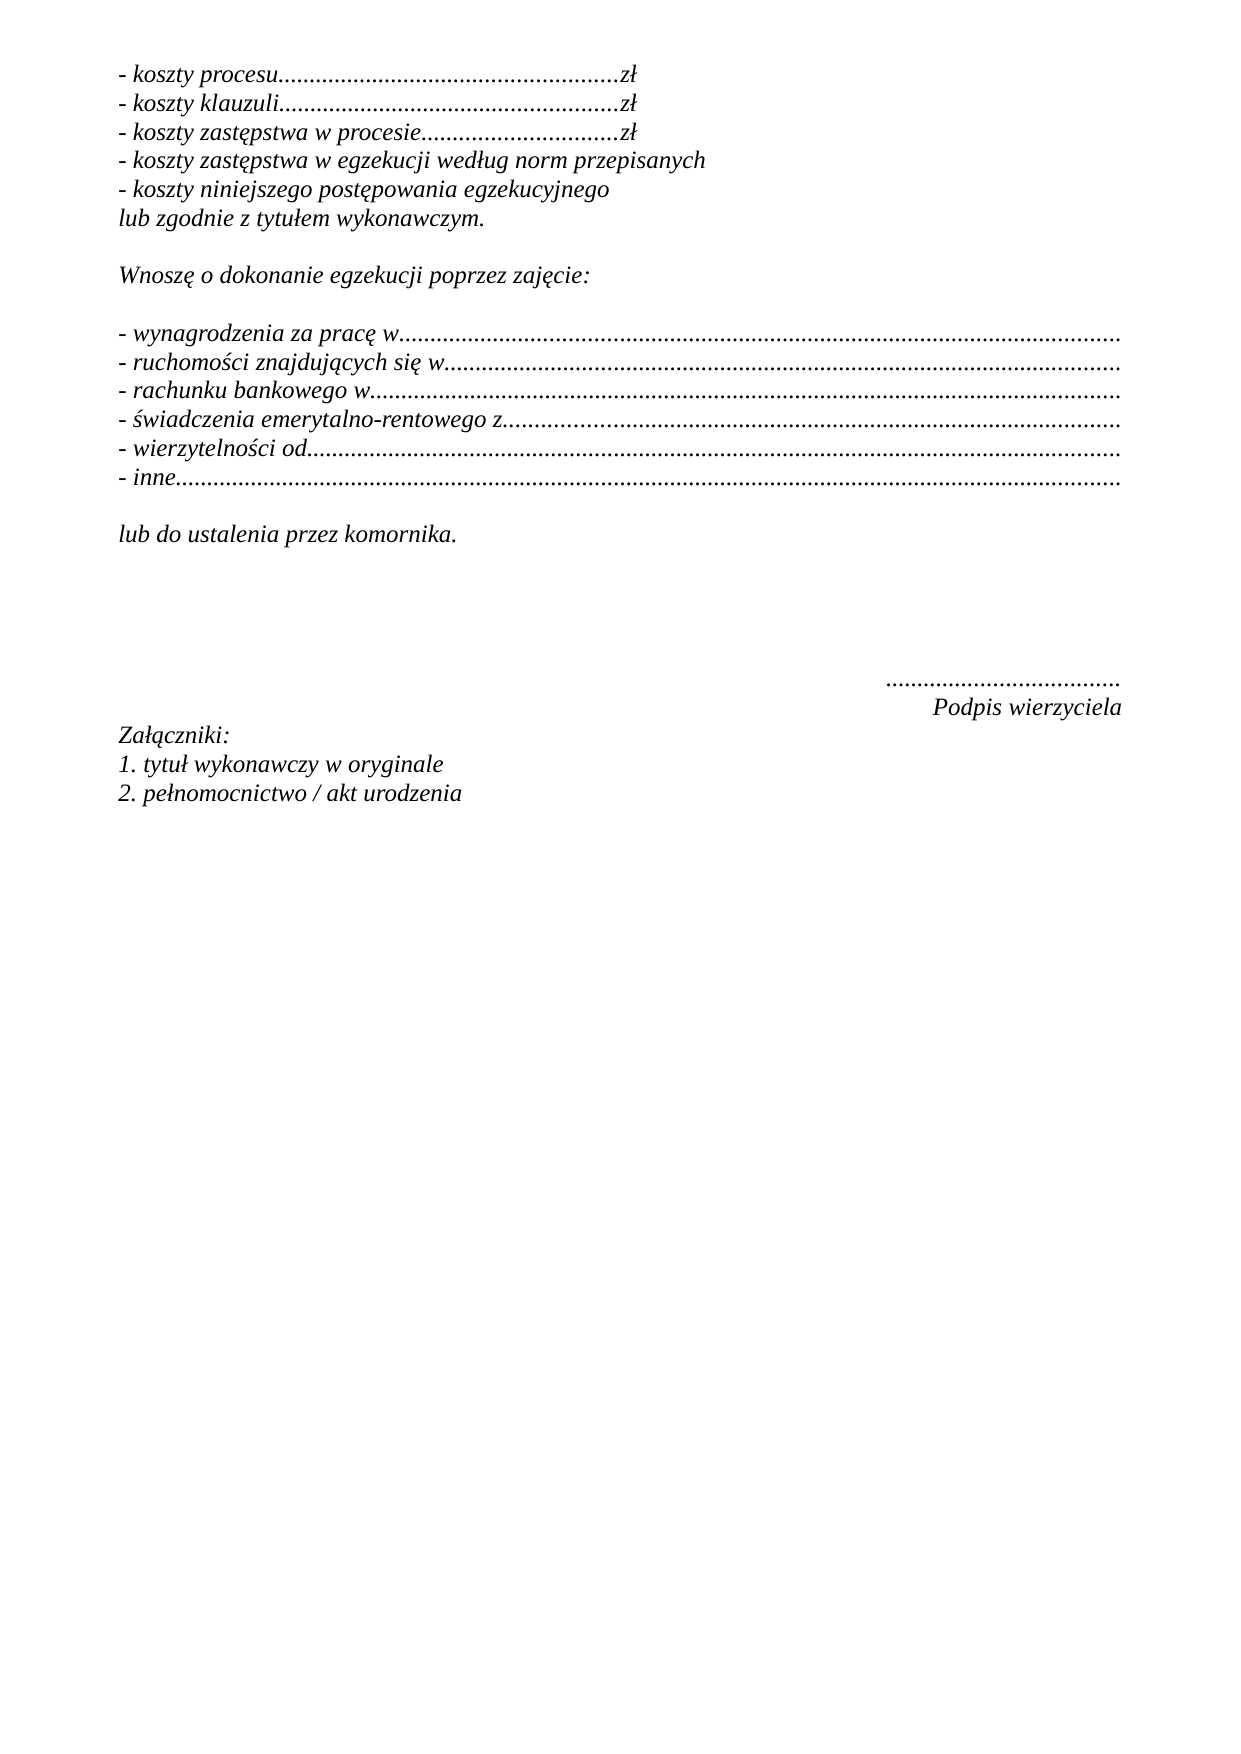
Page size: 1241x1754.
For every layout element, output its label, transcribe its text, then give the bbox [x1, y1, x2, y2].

text - koszty procesu zł [118, 59, 1122, 88]
text Podpis wierzyciela [118, 692, 1122, 720]
text lub do ustalenia przez komornika. [118, 519, 1122, 548]
text 2. pełnomocnictwo / akt urodzenia [118, 778, 1122, 807]
text Załączniki: [118, 720, 1122, 749]
text - rachunku bankowego w [118, 375, 1122, 404]
text Wnoszę o dokonanie egzekucji poprzez zajęcie: [118, 260, 1122, 289]
text - wierzytelności od [118, 433, 1122, 462]
text - koszty zastępstwa w egzekucji według norm przepisanych [118, 145, 1122, 174]
text 1. tytuł wykonawczy w oryginale [118, 749, 1122, 778]
text - inne [118, 462, 1122, 490]
text - świadczenia emerytalno-rentowego z [118, 404, 1122, 433]
text - wynagrodzenia za pracę w [118, 318, 1122, 347]
text - koszty niniejszego postępowania egzekucyjnego [118, 174, 1122, 203]
text - koszty klauzuli zł [118, 88, 1122, 117]
text lub zgodnie z tytułem wykonawczym. [118, 203, 1122, 232]
text - ruchomości znajdujących się w [118, 347, 1122, 375]
text - koszty zastępstwa w procesie zł [118, 117, 1122, 145]
